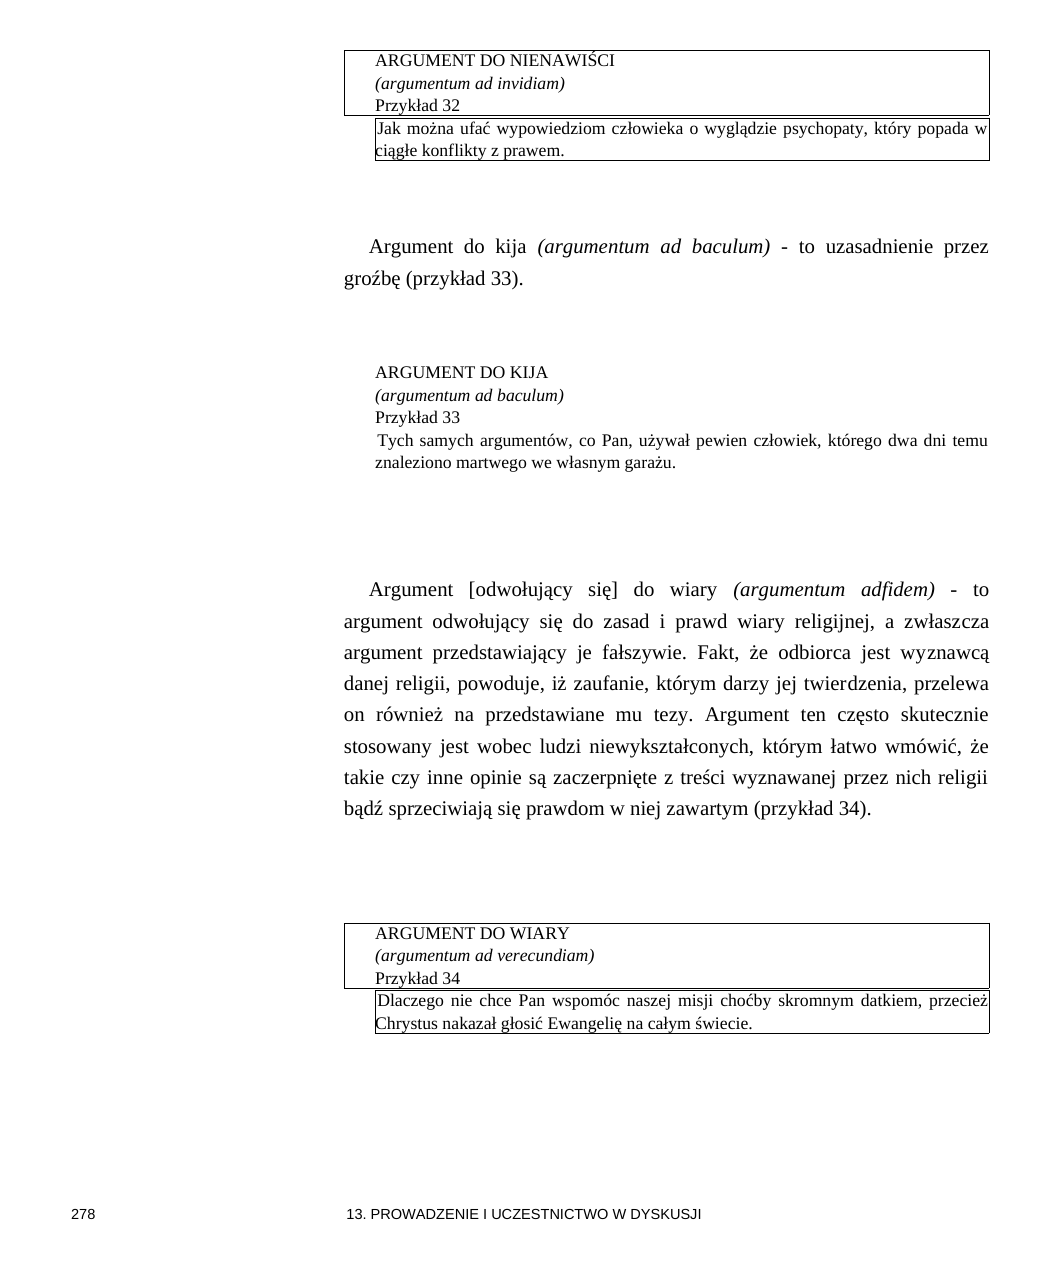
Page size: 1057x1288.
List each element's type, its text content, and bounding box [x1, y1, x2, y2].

text Jak można ufać wypowiedziom człowieka o wyglądzie psychopaty, który popada w ciągłe konflikty z prawem. [376, 119, 989, 160]
text 278 [68, 1206, 98, 1223]
text (argumentum ad invidiam) [345, 72, 989, 93]
text (argumentum ad verecundiam) [345, 945, 989, 965]
text ARGUMENT DO KIJA [344, 362, 989, 382]
text Przykład 33 [344, 407, 989, 427]
text 13. PROWADZENIE I UCZESTNICTWO W DYSKUSJI [346, 1206, 729, 1223]
text Argument do kija (argumentum ad baculum) - to uzasadnienie przez groźbę (przykład 33). [344, 234, 989, 290]
text Dlaczego nie chce Pan wspomóc naszej misji choćby skromnym datkiem, przecież Chrystus nakazał głosić Ewangelię na całym świecie. [376, 991, 989, 1033]
text ARGUMENT DO NIENAWIŚCI [345, 51, 989, 70]
text Przykład 34 [345, 967, 989, 988]
text Argument [odwołujący się] do wiary (argumentum adfidem) - to argument odwołujący się do zasad i prawd wiary religijnej, a zwłasz­cza argument przedstawiający je fałszywie. Fakt, że odbiorca jest wy­znawcą danej religii, powoduje, iż zaufanie, którym darzy jej twier­dzenia, przelewa on również na przedstawiane mu tezy. Argument ten często skutecznie stosowany jest wobec ludzi niewykształconych, którym łatwo wmówić, że takie czy inne opinie są zaczerpnięte z treści wyznawanej przez nich religii bądź sprzeciwiają się prawdom w niej zawartym (przykład 34). [344, 577, 989, 820]
text ARGUMENT DO WIARY [345, 924, 989, 943]
text Tych samych argumentów, co Pan, używał pewien człowiek, którego dwa dni temu znaleziono martwego we własnym garażu. [375, 429, 989, 472]
text (argumentum ad baculum) [344, 384, 989, 405]
text Przykład 32 [345, 95, 989, 115]
